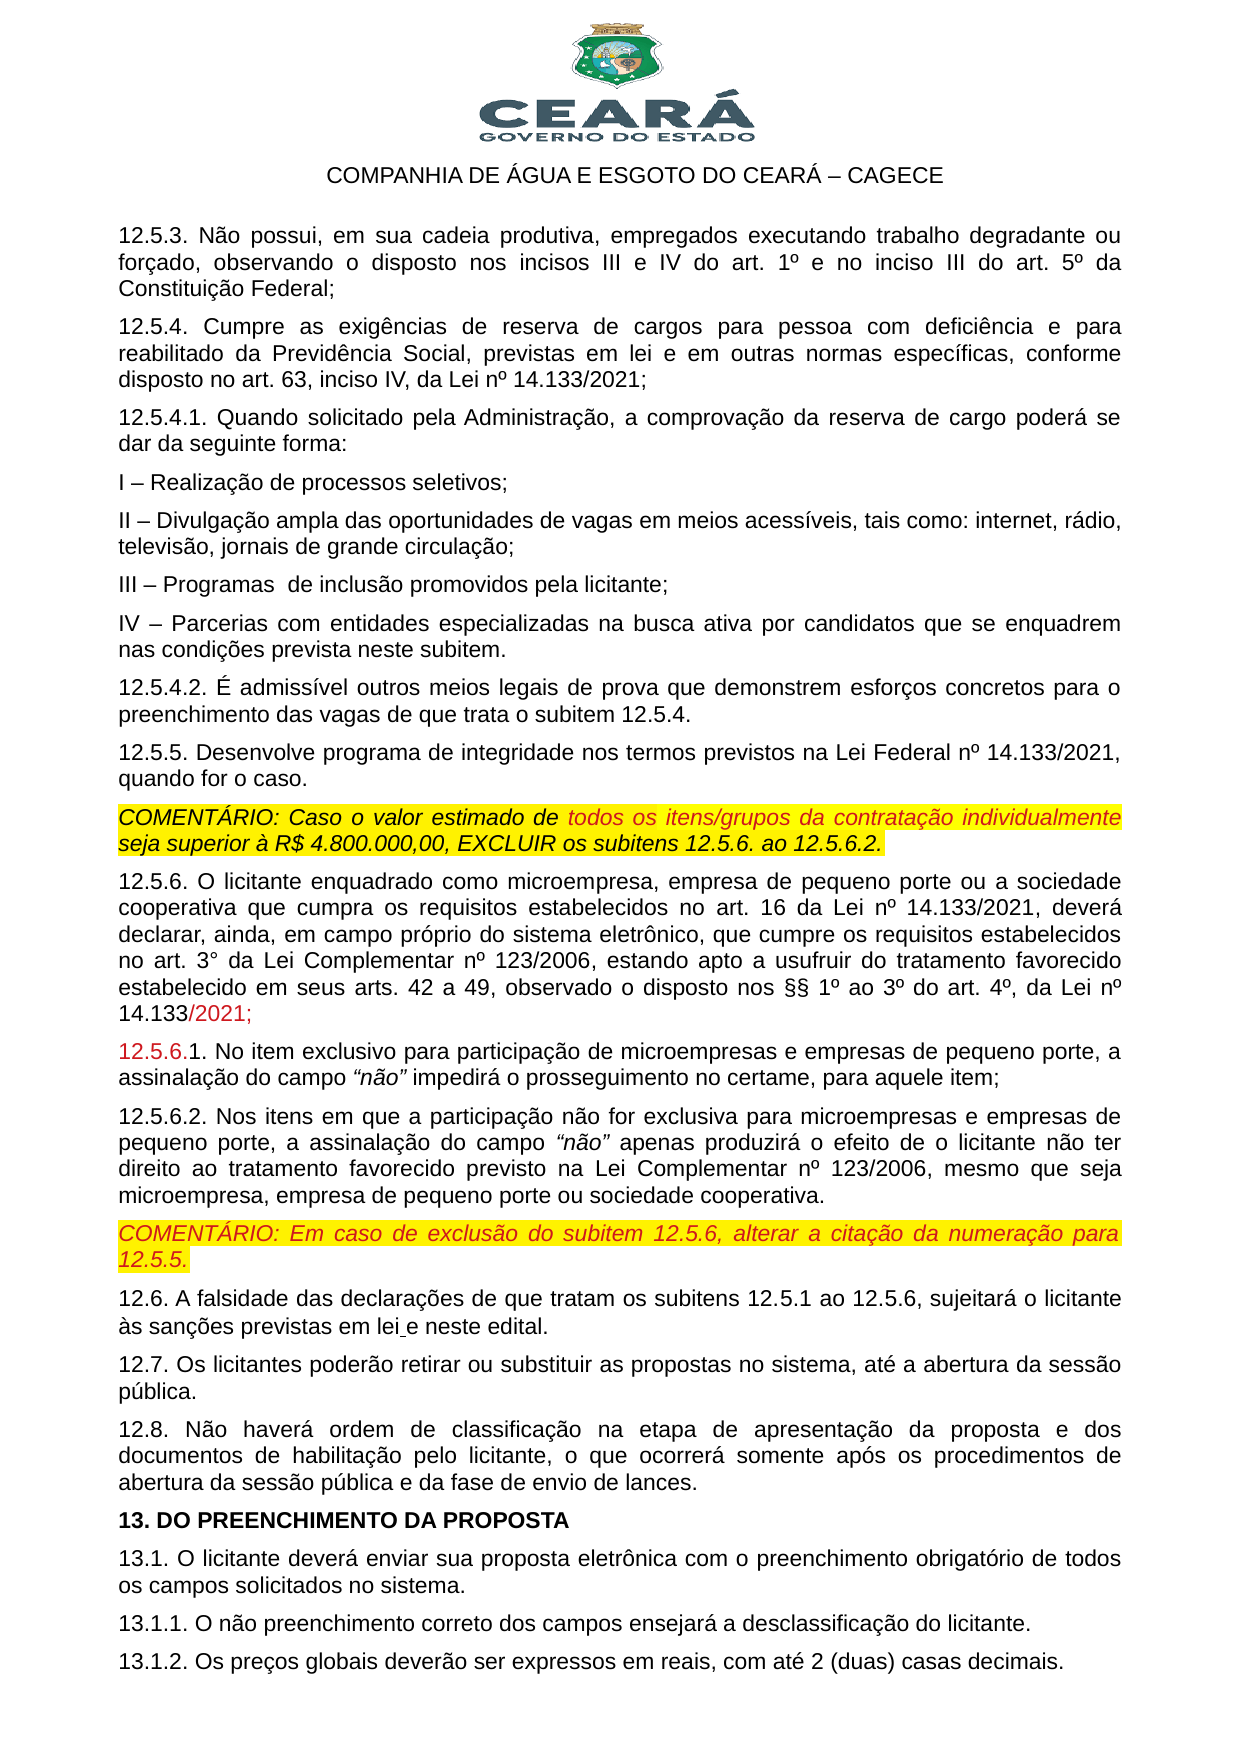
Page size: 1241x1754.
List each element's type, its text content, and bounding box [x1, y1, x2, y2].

text 12.5.6.2. Nos itens em que a participação não for exclusiva para microempresas e empresas de pequeno porte, a assinalação do campo “não” apenas produzirá o efeito de o licitante não ter direito ao tratamento favorecido previsto na Lei Complementar nº 123/2006, mesmo que seja microempresa, empresa de pequeno porte ou sociedade cooperativa. [118, 1103, 1122, 1208]
text 13.1.2. Os preços globais deverão ser expressos em reais, com até 2 (duas) casas decimais. [118, 1648, 1122, 1674]
text 12.5.6.1. No item exclusivo para participação de microempresas e empresas de pequeno porte, a assinalação do campo “não” impedirá o prosseguimento no certame, para aquele item; [118, 1038, 1122, 1091]
text 12.5.6. O licitante enquadrado como microempresa, empresa de pequeno porte ou a sociedade cooperativa que cumpra os requisitos estabelecidos no art. 16 da Lei nº 14.133/2021, deverá declarar, ainda, em campo próprio do sistema eletrônico, que cumpre os requisitos estabelecidos no art. 3° da Lei Complementar nº 123/2006, estando apto a usufruir do tratamento favorecido estabelecido em seus arts. 42 a 49, observado o disposto nos §§ 1º ao 3º do art. 4º, da Lei nº 14.133/2021; [118, 868, 1122, 1026]
text 12.5.5. Desenvolve programa de integridade nos termos previstos na Lei Federal nº 14.133/2021, quando for o caso. [118, 739, 1122, 792]
text 13. DO PREENCHIMENTO DA PROPOSTA [118, 1507, 1122, 1533]
text I – Realização de processos seletivos; [118, 469, 1122, 495]
text 12.8. Não haverá ordem de classificação na etapa de apresentação da proposta e dos documentos de habilitação pelo licitante, o que ocorrerá somente após os procedimentos de abertura da sessão pública e da fase de envio de lances. [118, 1416, 1122, 1495]
picture [453, 19, 782, 145]
text II – Divulgação ampla das oportunidades de vagas em meios acessíveis, tais como: internet, rádio, televisão, jornais de grande circulação; [118, 507, 1122, 559]
text 13.1.1. O não preenchimento correto dos campos ensejará a desclassificação do licitante. [118, 1610, 1122, 1636]
text 12.5.4.2. É admissível outros meios legais de prova que demonstrem esforços concretos para o preenchimento das vagas de que trata o subitem 12.5.4. [118, 674, 1122, 727]
text 12.5.4.1. Quando solicitado pela Administração, a comprovação da reserva de cargo poderá se dar da seguinte forma: [118, 404, 1122, 457]
text IV – Parcerias com entidades especializadas na busca ativa por candidatos que se enquadrem nas condições prevista neste subitem. [118, 610, 1122, 662]
text 12.5.4. Cumpre as exigências de reserva de cargos para pessoa com deficiência e para reabilitado da Previdência Social, previstas em lei e em outras normas específicas, conforme disposto no art. 63, inciso IV, da Lei nº 14.133/2021; [118, 313, 1122, 392]
text 12.7. Os licitantes poderão retirar ou substituir as propostas no sistema, até a abertura da sessão pública. [118, 1351, 1122, 1404]
text 12.6. A falsidade das declarações de que tratam os subitens 12.5.1 ao 12.5.6, sujeitará o licitante às sanções previstas em lei e neste edital. [118, 1284, 1122, 1339]
text III – Programas de inclusão promovidos pela licitante; [118, 571, 1122, 598]
text COMENTÁRIO: Caso o valor estimado de todos os itens/grupos da contratação individualmente seja superior à R$ 4.800.000,00, EXCLUIR os subitens 12.5.6. ao 12.5.6.2. [118, 803, 1122, 856]
text 12.5.3. Não possui, em sua cadeia produtiva, empregados executando trabalho degradante ou forçado, observando o disposto nos incisos III e IV do art. 1º e no inciso III do art. 5º da Constituição Federal; [118, 222, 1122, 301]
text COMENTÁRIO: Em caso de exclusão do subitem 12.5.6, alterar a citação da numeração para 12.5.5. [118, 1220, 1122, 1273]
text 13.1. O licitante deverá enviar sua proposta eletrônica com o preenchimento obrigatório de todos os campos solicitados no sistema. [118, 1545, 1122, 1598]
